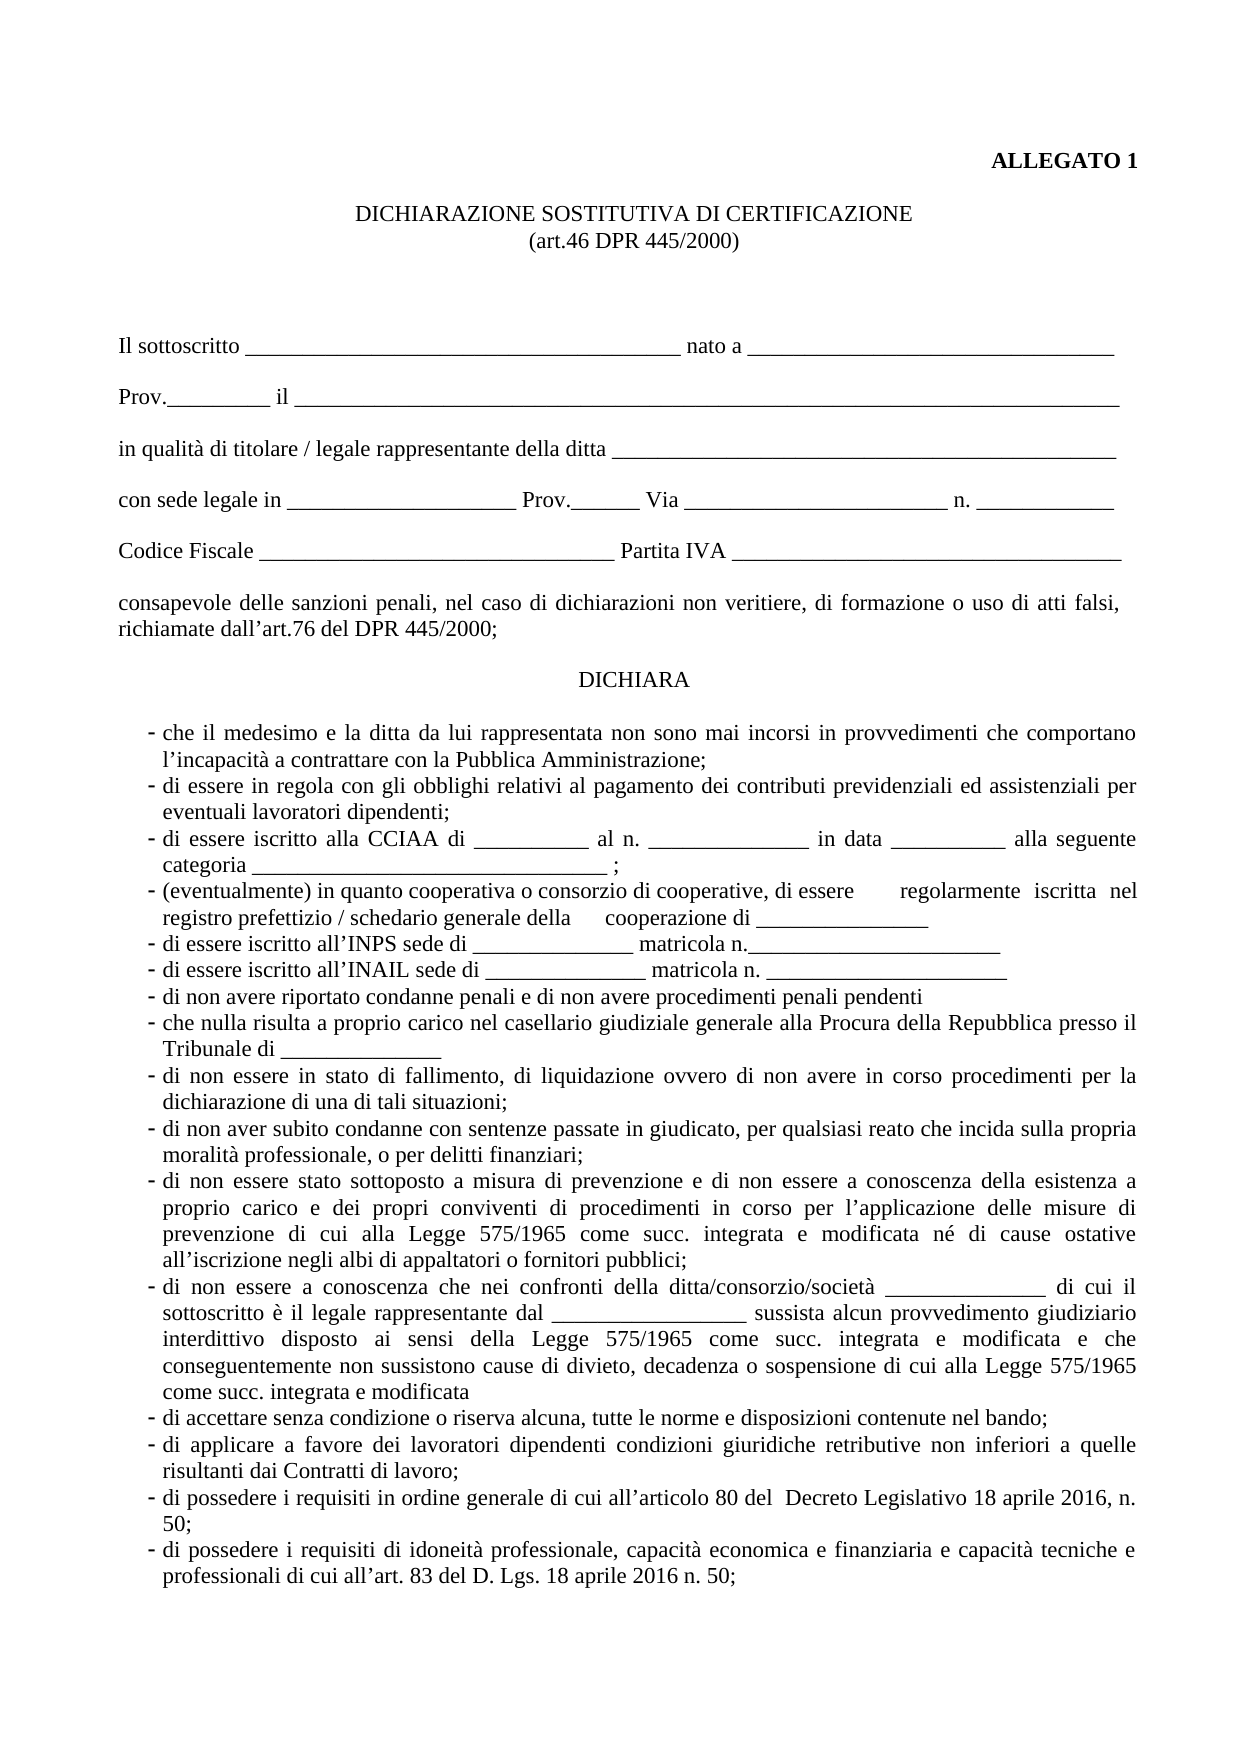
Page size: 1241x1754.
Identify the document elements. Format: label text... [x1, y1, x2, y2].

text Codice Fiscale _______________________________ Partita IVA __________________________________ [118, 537, 1122, 564]
list di non essere a conoscenza che nei confronti della ditta/consorzio/società ______________ di cui il sottoscritto è il legale rappresentante dal _________________ sussista alcun provvedimento giudiziario interdittivo disposto ai sensi della Legge 575/1965 come succ. integrata e modificata e che conseguentemente non sussistono cause di divieto, decadenza o sospensione di cui alla Legge 575/1965 come succ. integrata e modificata [148, 1273, 1138, 1404]
text Prov._________ il ________________________________________________________________________ [118, 383, 1122, 410]
list di essere iscritto alla CCIAA di __________ al n. ______________ in data __________ alla seguente categoria _______________________________ ; [148, 825, 1138, 877]
list di non essere in stato di fallimento, di liquidazione ovvero di non avere in corso procedimenti per la dichiarazione di una di tali situazioni; [148, 1062, 1138, 1114]
list di essere iscritto all’INAIL sede di ______________ matricola n. _____________________ [148, 956, 1138, 983]
list di applicare a favore dei lavoratori dipendenti condizioni giuridiche retributive non inferiori a quelle risultanti dai Contratti di lavoro; [148, 1431, 1138, 1483]
text (art.46 DPR 445/2000) [130, 227, 1138, 253]
list di non avere riportato condanne penali e di non avere procedimenti penali pendenti [148, 983, 1138, 1009]
list di non aver subito condanne con sentenze passate in giudicato, per qualsiasi reato che incida sulla propria moralità professionale, o per delitti finanziari; [148, 1114, 1138, 1167]
list di essere iscritto all’INPS sede di ______________ matricola n.______________________ [148, 930, 1138, 956]
text DICHIARAZIONE SOSTITUTIVA DI CERTIFICAZIONE [130, 200, 1138, 227]
text con sede legale in ____________________ Prov.______ Via _______________________ n. ____________ [118, 486, 1122, 512]
list di accettare senza condizione o riserva alcuna, tutte le norme e disposizioni contenute nel bando; [148, 1404, 1138, 1431]
list che nulla risulta a proprio carico nel casellario giudiziale generale alla Procura della Repubblica presso il Tribunale di ______________ [148, 1009, 1138, 1062]
text in qualità di titolare / legale rappresentante della ditta ____________________________________________ [118, 435, 1122, 461]
text consapevole delle sanzioni penali, nel caso di dichiarazioni non veritiere, di formazione o uso di atti falsi, richiamate dall’art.76 del DPR 445/2000; [118, 589, 1122, 642]
list che il medesimo e la ditta da lui rappresentata non sono mai incorsi in provvedimenti che comportano l’incapacità a contrattare con la Pubblica Amministrazione; [148, 719, 1138, 772]
list di essere in regola con gli obblighi relativi al pagamento dei contributi previdenziali ed assistenziali per eventuali lavoratori dipendenti; [148, 772, 1138, 825]
list di possedere i requisiti di idoneità professionale, capacità economica e finanziaria e capacità tecniche e professionali di cui all’art. 83 del D. Lgs. 18 aprile 2016 n. 50; [148, 1536, 1138, 1589]
list di possedere i requisiti in ordine generale di cui all’articolo 80 del Decreto Legislativo 18 aprile 2016, n. 50; [148, 1483, 1138, 1536]
text DICHIARA [130, 667, 1138, 693]
text Il sottoscritto ______________________________________ nato a ________________________________ [118, 332, 1122, 358]
list (eventualmente) in quanto cooperativa o consorzio di cooperative, di essere regolarmente iscritta nel registro prefettizio / schedario generale della cooperazione di _______________ [148, 877, 1138, 930]
list di non essere stato sottoposto a misura di prevenzione e di non essere a conoscenza della esistenza a proprio carico e dei propri conviventi di procedimenti in corso per l’applicazione delle misure di prevenzione di cui alla Legge 575/1965 come succ. integrata e modificata né di cause ostative all’iscrizione negli albi di appaltatori o fornitori pubblici; [148, 1167, 1138, 1273]
text ALLEGATO 1 [130, 148, 1138, 174]
